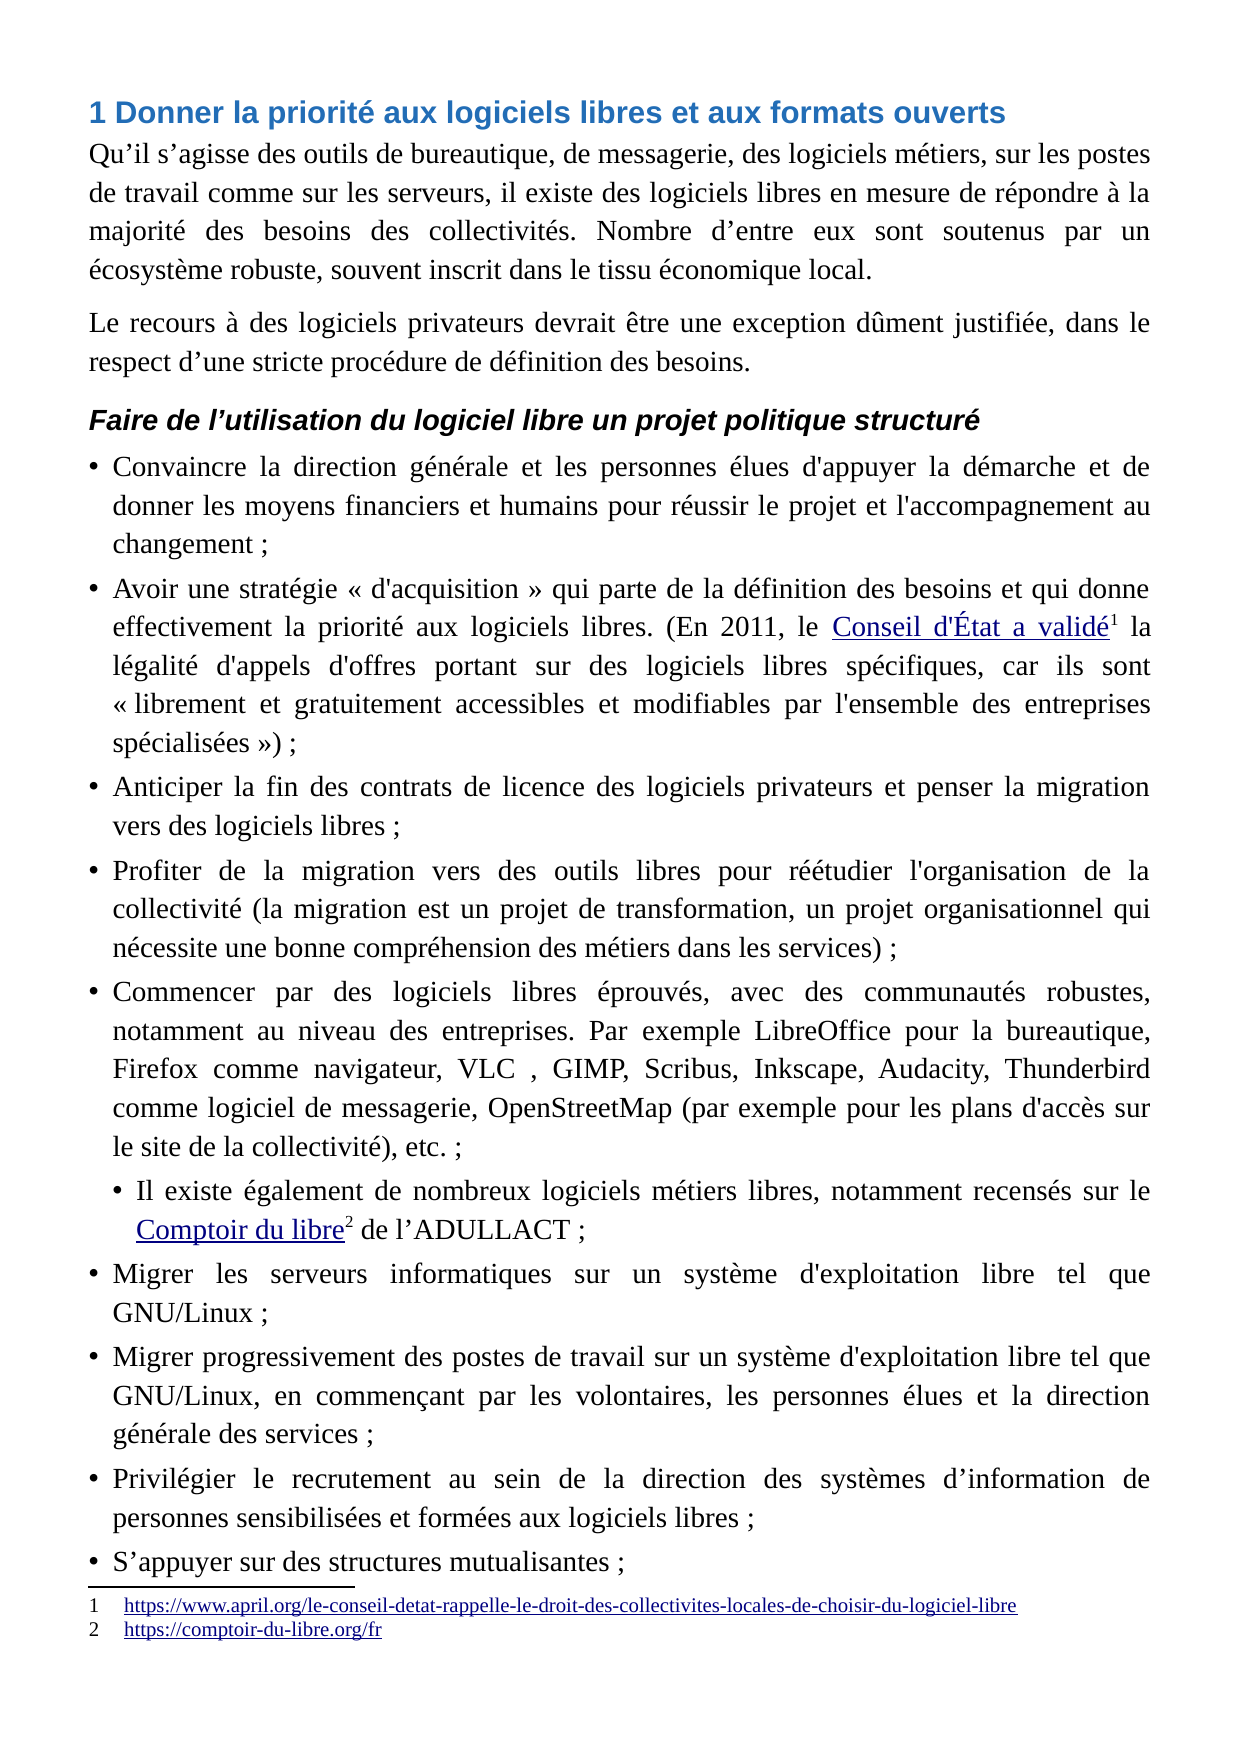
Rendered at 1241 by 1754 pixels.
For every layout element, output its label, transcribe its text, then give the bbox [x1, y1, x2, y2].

text Qu’il s’agisse des outils de bureautique, de messagerie, des logiciels métiers, sur les postes de travail comme sur les serveurs, il existe des logiciels libres en mesure de répondre à la majorité des besoins des collectivités. Nombre d’entre eux sont soutenus par un écosystème robuste, souvent inscrit dans le tissu économique local. [88, 136, 1152, 286]
list Migrer les serveurs informatiques sur un système d'exploitation libre tel que GNU/Linux ; [88, 1256, 1152, 1328]
subtitle Faire de l’utilisation du logiciel libre un projet politique structuré [88, 403, 1152, 437]
list Privilégier le recrutement au sein de la direction des systèmes d’information de personnes sensibilisées et formées aux logiciels libres ; [88, 1461, 1152, 1533]
list Migrer progressivement des postes de travail sur un système d'exploitation libre tel que GNU/Linux, en commençant par les volontaires, les personnes élues et la direction générale des services ; [88, 1339, 1152, 1450]
list Anticiper la fin des contrats de licence des logiciels privateurs et penser la migration vers des logiciels libres ; [88, 769, 1152, 842]
list https://www.april.org/le-conseil-detat-rappelle-le-droit-des-collectivites-locales-de-choisir-du-logiciel-libre [88, 1593, 1152, 1617]
subtitle 1 Donner la priorité aux logiciels libres et aux formats ouverts [88, 94, 1152, 130]
list Avoir une stratégie « d'acquisition » qui parte de la définition des besoins et qui donne effectivement la priorité aux logiciels libres. (En 2011, le Conseil d'État a validé la légalité d'appels d'offres portant sur des logiciels libres spécifiques, car ils sont « librement et gratuitement accessibles et modifiables par l'ensemble des entreprises spécialisées ») ; [88, 571, 1152, 759]
list Il existe également de nombreux logiciels métiers libres, notamment recensés sur le Comptoir du libre de l’ADULLACT ; [112, 1173, 1152, 1245]
list https://comptoir-du-libre.org/fr [88, 1617, 1152, 1641]
list Commencer par des logiciels libres éprouvés, avec des communautés robustes, notamment au niveau des entreprises. Par exemple LibreOffice pour la bureautique, Firefox comme navigateur, VLC , GIMP, Scribus, Inkscape, Audacity, Thunderbird comme logiciel de messagerie, OpenStreetMap (par exemple pour les plans d'accès sur le site de la collectivité), etc. ; [88, 974, 1152, 1162]
list Convaincre la direction générale et les personnes élues d'appuyer la démarche et de donner les moyens financiers et humains pour réussir le projet et l'accompagnement au changement ; [88, 449, 1152, 560]
list Profiter de la migration vers des outils libres pour réétudier l'organisation de la collectivité (la migration est un projet de transformation, un projet organisationnel qui nécessite une bonne compréhension des métiers dans les services) ; [88, 853, 1152, 963]
text Le recours à des logiciels privateurs devrait être une exception dûment justifiée, dans le respect d’une stricte procédure de définition des besoins. [88, 305, 1152, 377]
list S’appuyer sur des structures mutualisantes ; [88, 1544, 1152, 1578]
